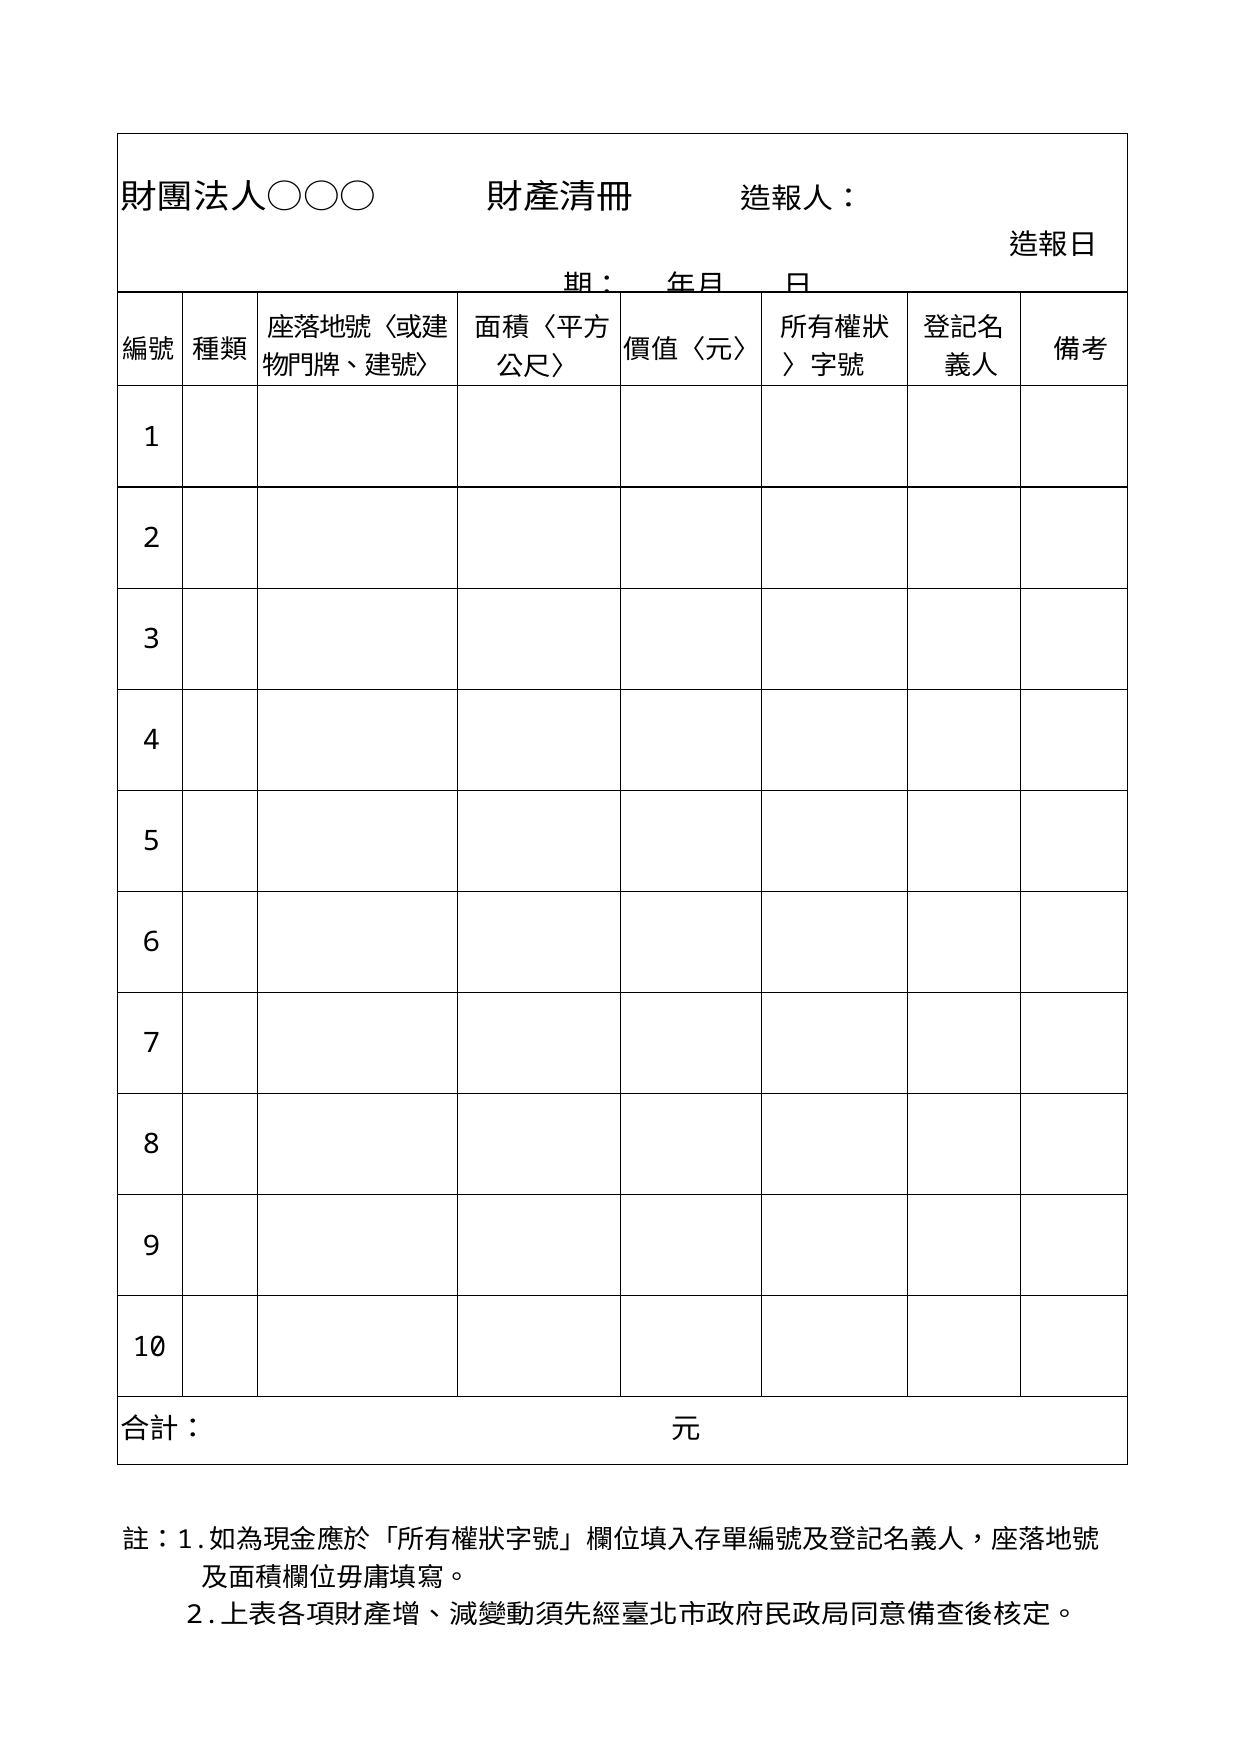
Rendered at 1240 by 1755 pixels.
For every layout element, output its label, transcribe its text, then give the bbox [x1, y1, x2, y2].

table_cell [762, 993, 907, 1093]
table_cell [458, 589, 620, 689]
table_cell [183, 892, 257, 992]
table_cell [258, 1296, 457, 1396]
table_cell [908, 488, 1020, 588]
table_cell [908, 589, 1020, 689]
table_cell [458, 791, 620, 891]
table_cell 10 [118, 1296, 182, 1396]
table_cell 7 [118, 993, 182, 1093]
table_cell 2 [118, 488, 182, 588]
table_header 財團法人○○○ 財產清冊 造報人： 造報日期： 年月 日 [118, 134, 1127, 291]
table_cell [1021, 791, 1127, 891]
table_cell 編號 [118, 293, 182, 385]
table_cell [908, 791, 1020, 891]
table_cell [621, 386, 761, 486]
table_cell [621, 1296, 761, 1396]
table_cell [458, 386, 620, 486]
table_cell [258, 1195, 457, 1295]
table_cell [762, 589, 907, 689]
table_cell [183, 690, 257, 790]
table_cell [183, 589, 257, 689]
table_cell 6 [118, 892, 182, 992]
table_cell [1021, 589, 1127, 689]
table_cell [458, 1094, 620, 1194]
table_cell [258, 791, 457, 891]
table_cell [258, 1094, 457, 1194]
table_cell 登記名義人 [908, 293, 1020, 385]
table_cell [908, 690, 1020, 790]
table_cell 4 [118, 690, 182, 790]
table_cell [458, 993, 620, 1093]
table_cell [258, 589, 457, 689]
table_cell [183, 791, 257, 891]
table_cell [1021, 1094, 1127, 1194]
table_cell 3 [118, 589, 182, 689]
table_cell [1021, 993, 1127, 1093]
table_cell 備考 [1021, 293, 1127, 385]
table_cell [183, 386, 257, 486]
table_cell [258, 993, 457, 1093]
table_cell [908, 892, 1020, 992]
table_cell [1021, 386, 1127, 486]
table_cell [458, 1296, 620, 1396]
table_cell [458, 1195, 620, 1295]
table_cell [762, 386, 907, 486]
table_cell [908, 993, 1020, 1093]
table_cell [621, 791, 761, 891]
table_cell 8 [118, 1094, 182, 1194]
table_cell [762, 791, 907, 891]
table_cell [1021, 1195, 1127, 1295]
table_cell 1 [118, 386, 182, 486]
table_cell [908, 386, 1020, 486]
table_cell 價值〈元〉 [621, 293, 761, 385]
table_cell [908, 1094, 1020, 1194]
table_cell [258, 386, 457, 486]
table_cell [1021, 690, 1127, 790]
table_cell [458, 488, 620, 588]
table_cell [183, 488, 257, 588]
table_cell [1021, 488, 1127, 588]
table_cell [183, 1094, 257, 1194]
table_cell [762, 690, 907, 790]
table_cell [621, 589, 761, 689]
table_cell [183, 993, 257, 1093]
text 註：1.如為現金應於「所有權狀字號」欄位填入存單編號及登記名義人，座落地號及面積欄位毋庸填寫。 [106, 1518, 1108, 1593]
table_cell [458, 892, 620, 992]
table_cell 合計： 元 [118, 1397, 1127, 1464]
table_cell 種類 [183, 293, 257, 385]
table_cell [458, 690, 620, 790]
table_cell [908, 1195, 1020, 1295]
table_cell [762, 1195, 907, 1295]
table_cell [183, 1296, 257, 1396]
table_cell [621, 1094, 761, 1194]
text 2.上表各項財產增、減變動須先經臺北市政府民政局同意備查後核定。 [118, 1593, 1108, 1631]
table_cell [621, 690, 761, 790]
table_cell 所有權狀 〉字號 [762, 293, 907, 385]
table_cell [908, 1296, 1020, 1396]
table_cell [258, 892, 457, 992]
table_cell [183, 1195, 257, 1295]
table_cell [1021, 892, 1127, 992]
table_cell [762, 892, 907, 992]
table_cell [762, 488, 907, 588]
table_cell 5 [118, 791, 182, 891]
table_cell 座落地號〈或建 物門牌、建號〉 [258, 293, 457, 385]
table_cell [762, 1296, 907, 1396]
table_cell [621, 892, 761, 992]
table_cell [1021, 1296, 1127, 1396]
table_cell [258, 488, 457, 588]
table_cell [621, 993, 761, 1093]
table_cell [258, 690, 457, 790]
table_cell 9 [118, 1195, 182, 1295]
table_cell [621, 1195, 761, 1295]
table_cell [762, 1094, 907, 1194]
table_cell 面積〈平方 公尺〉 [458, 293, 620, 385]
table_cell [621, 488, 761, 588]
